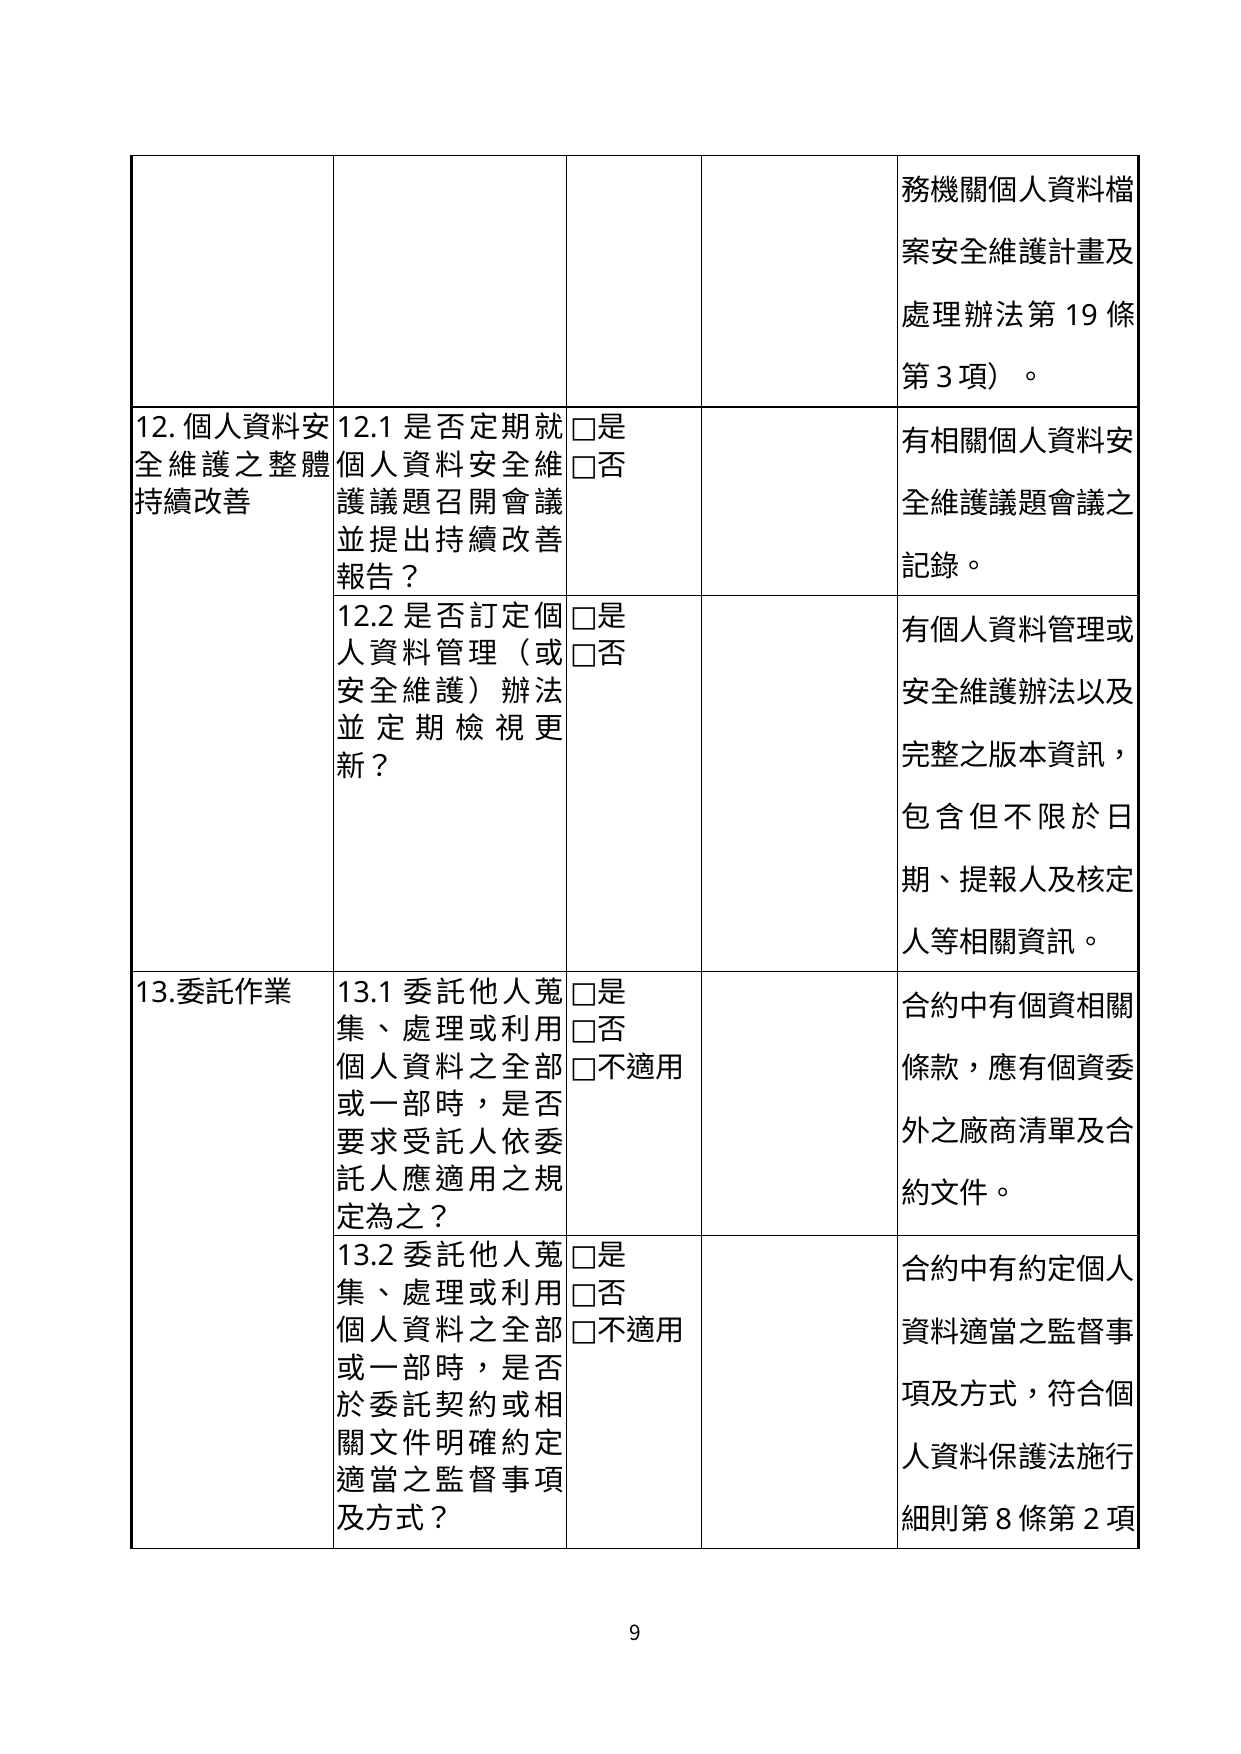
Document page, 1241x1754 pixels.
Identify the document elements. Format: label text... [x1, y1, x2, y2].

table_cell 13.委託作業 [133, 972, 333, 1548]
table_cell [702, 596, 897, 971]
table_cell □是 □否 □不適用 [567, 972, 701, 1234]
table_cell [702, 408, 897, 595]
table_cell □是 □否 [567, 408, 701, 595]
table_cell 務機關個人資料檔案安全維護計畫及處理辦法第19條第3項）。 [898, 156, 1137, 406]
table_cell □是 □否 □不適用 [567, 1236, 701, 1548]
table_cell [702, 1236, 897, 1548]
table_cell [334, 156, 566, 406]
table_cell 合約中有約定個人資料適當之監督事項及方式，符合個人資料保護法施行細則第8條第2項 [898, 1236, 1137, 1548]
table_cell [567, 156, 701, 406]
table_cell 12.1是否定期就個人資料安全維護議題召開會議並提出持續改善報告？ [334, 408, 566, 595]
table_cell [702, 972, 897, 1234]
table_cell 13.2委託他人蒐集、處理或利用個人資料之全部或一部時，是否於委託契約或相關文件明確約定適當之監督事項及方式？ [334, 1236, 566, 1548]
table_cell 12. 個人資料安全維護之整體持續改善 [133, 408, 333, 971]
table_cell 有個人資料管理或安全維護辦法以及完整之版本資訊，包含但不限於日期、提報人及核定人等相關資訊。 [898, 596, 1137, 971]
table_cell [702, 156, 897, 406]
table_cell 合約中有個資相關條款，應有個資委外之廠商清單及合約文件。 [898, 972, 1137, 1234]
table_cell 12.2是否訂定個人資料管理（或安全維護）辦法並定期檢視更新？ [334, 596, 566, 971]
table_cell 13.1委託他人蒐集、處理或利用個人資料之全部或一部時，是否要求受託人依委託人應適用之規定為之？ [334, 972, 566, 1234]
table_cell □是 □否 [567, 596, 701, 971]
table_cell 有相關個人資料安全維護議題會議之記錄。 [898, 408, 1137, 595]
